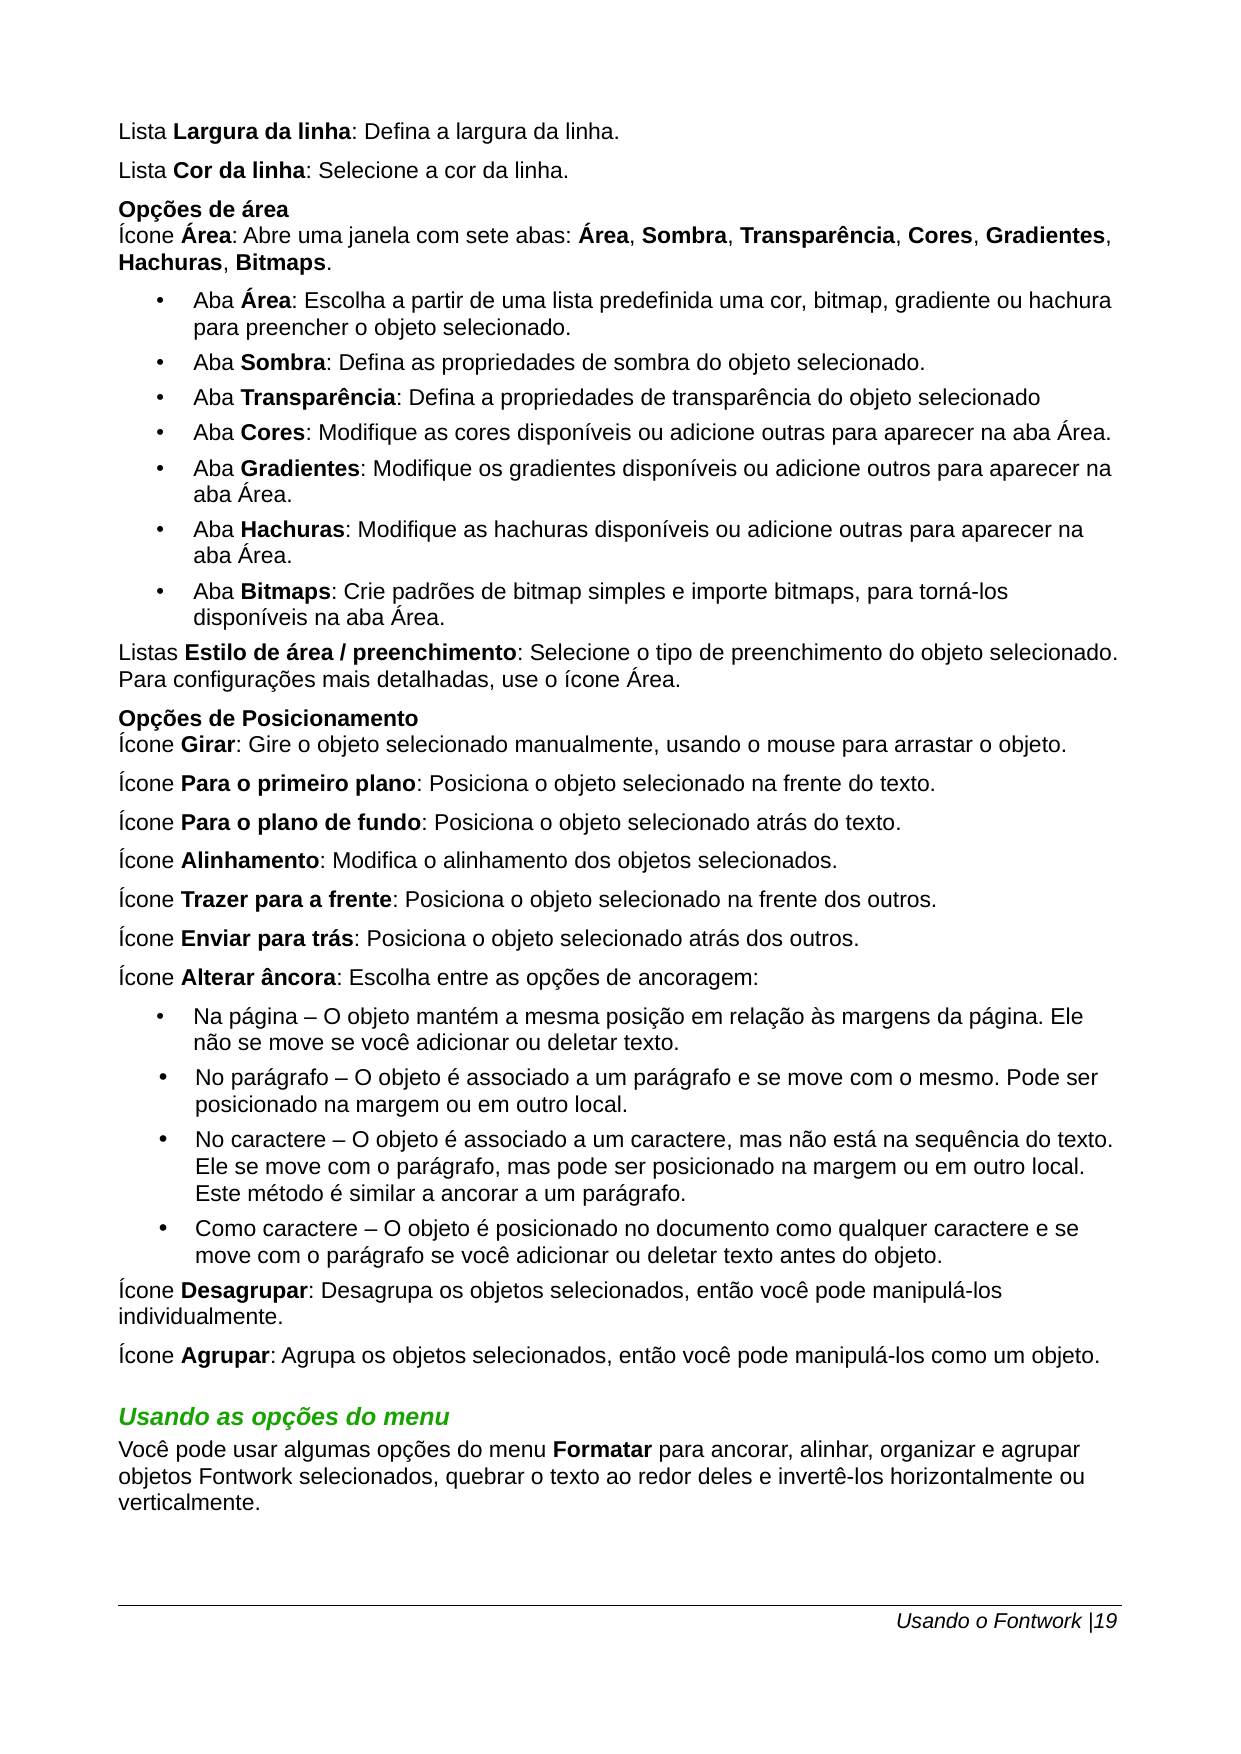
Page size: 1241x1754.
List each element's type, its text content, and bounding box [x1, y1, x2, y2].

text Ícone Desagrupar: Desagrupa os objetos selecionados, então você pode manipulá-los individualmente. [118, 1277, 1122, 1330]
list Aba Bitmaps: Crie padrões de bitmap simples e importe bitmaps, para torná-los disponíveis na aba Área. [156, 578, 1122, 630]
list Aba Cores: Modifique as cores disponíveis ou adicione outras para aparecer na aba Área. [156, 419, 1122, 446]
list Aba Transparência: Defina a propriedades de transparência do objeto selecionado [156, 384, 1122, 411]
text Ícone Para o primeiro plano: Posiciona o objeto selecionado na frente do texto. [118, 770, 1122, 796]
text Ícone Girar: Gire o objeto selecionado manualmente, usando o mouse para arrastar o objeto. [118, 731, 1122, 757]
list No parágrafo – O objeto é associado a um parágrafo e se move com o mesmo. Pode ser posicionado na margem ou em outro local. [156, 1064, 1122, 1118]
text Opções de Posicionamento [118, 704, 1122, 731]
subtitle Usando as opções do menu [118, 1402, 1122, 1430]
text Lista Cor da linha: Selecione a cor da linha. [118, 157, 1122, 183]
text Ícone Alinhamento: Modifica o alinhamento dos objetos selecionados. [118, 847, 1122, 874]
list No caractere – O objeto é associado a um caractere, mas não está na sequência do texto. Ele se move com o parágrafo, mas pode ser posicionado na margem ou em outro local. Este método é similar a ancorar a um parágrafo. [156, 1126, 1122, 1206]
text Ícone Agrupar: Agrupa os objetos selecionados, então você pode manipulá-los como um objeto. [118, 1342, 1122, 1368]
text Você pode usar algumas opções do menu Formatar para ancorar, alinhar, organizar e agrupar objetos Fontwork selecionados, quebrar o texto ao redor deles e invertê-los horizontalmente ou verticalmente. [118, 1436, 1122, 1515]
list Aba Gradientes: Modifique os gradientes disponíveis ou adicione outros para aparecer na aba Área. [156, 454, 1122, 507]
text Ícone Enviar para trás: Posiciona o objeto selecionado atrás dos outros. [118, 925, 1122, 951]
list Como caractere – O objeto é posicionado no documento como qualquer caractere e se move com o parágrafo se você adicionar ou deletar texto antes do objeto. [156, 1215, 1122, 1268]
text Lista Largura da linha: Defina a largura da linha. [118, 118, 1122, 144]
list Aba Sombra: Defina as propriedades de sombra do objeto selecionado. [156, 349, 1122, 375]
list Aba Área: Escolha a partir de uma lista predefinida uma cor, bitmap, gradiente ou hachura para preencher o objeto selecionado. [156, 287, 1122, 340]
list Aba Hachuras: Modifique as hachuras disponíveis ou adicione outras para aparecer na aba Área. [156, 516, 1122, 569]
text Opções de área [118, 196, 1122, 222]
list Ícone Área: Abre uma janela com sete abas: Área, Sombra, Transparência, Cores, Gradientes, Hachuras, Bitmaps. [118, 222, 1122, 275]
list Ícone Alterar âncora: Escolha entre as opções de ancoragem: [118, 964, 1122, 990]
list Na página – O objeto mantém a mesma posição em relação às margens da página. Ele não se move se você adicionar ou deletar texto. [156, 1003, 1122, 1056]
text Ícone Trazer para a frente: Posiciona o objeto selecionado na frente dos outros. [118, 886, 1122, 913]
text Listas Estilo de área / preenchimento: Selecione o tipo de preenchimento do objeto selecionado. Para configurações mais detalhadas, use o ícone Área. [118, 639, 1122, 692]
text Ícone Para o plano de fundo: Posiciona o objeto selecionado atrás do texto. [118, 808, 1122, 835]
